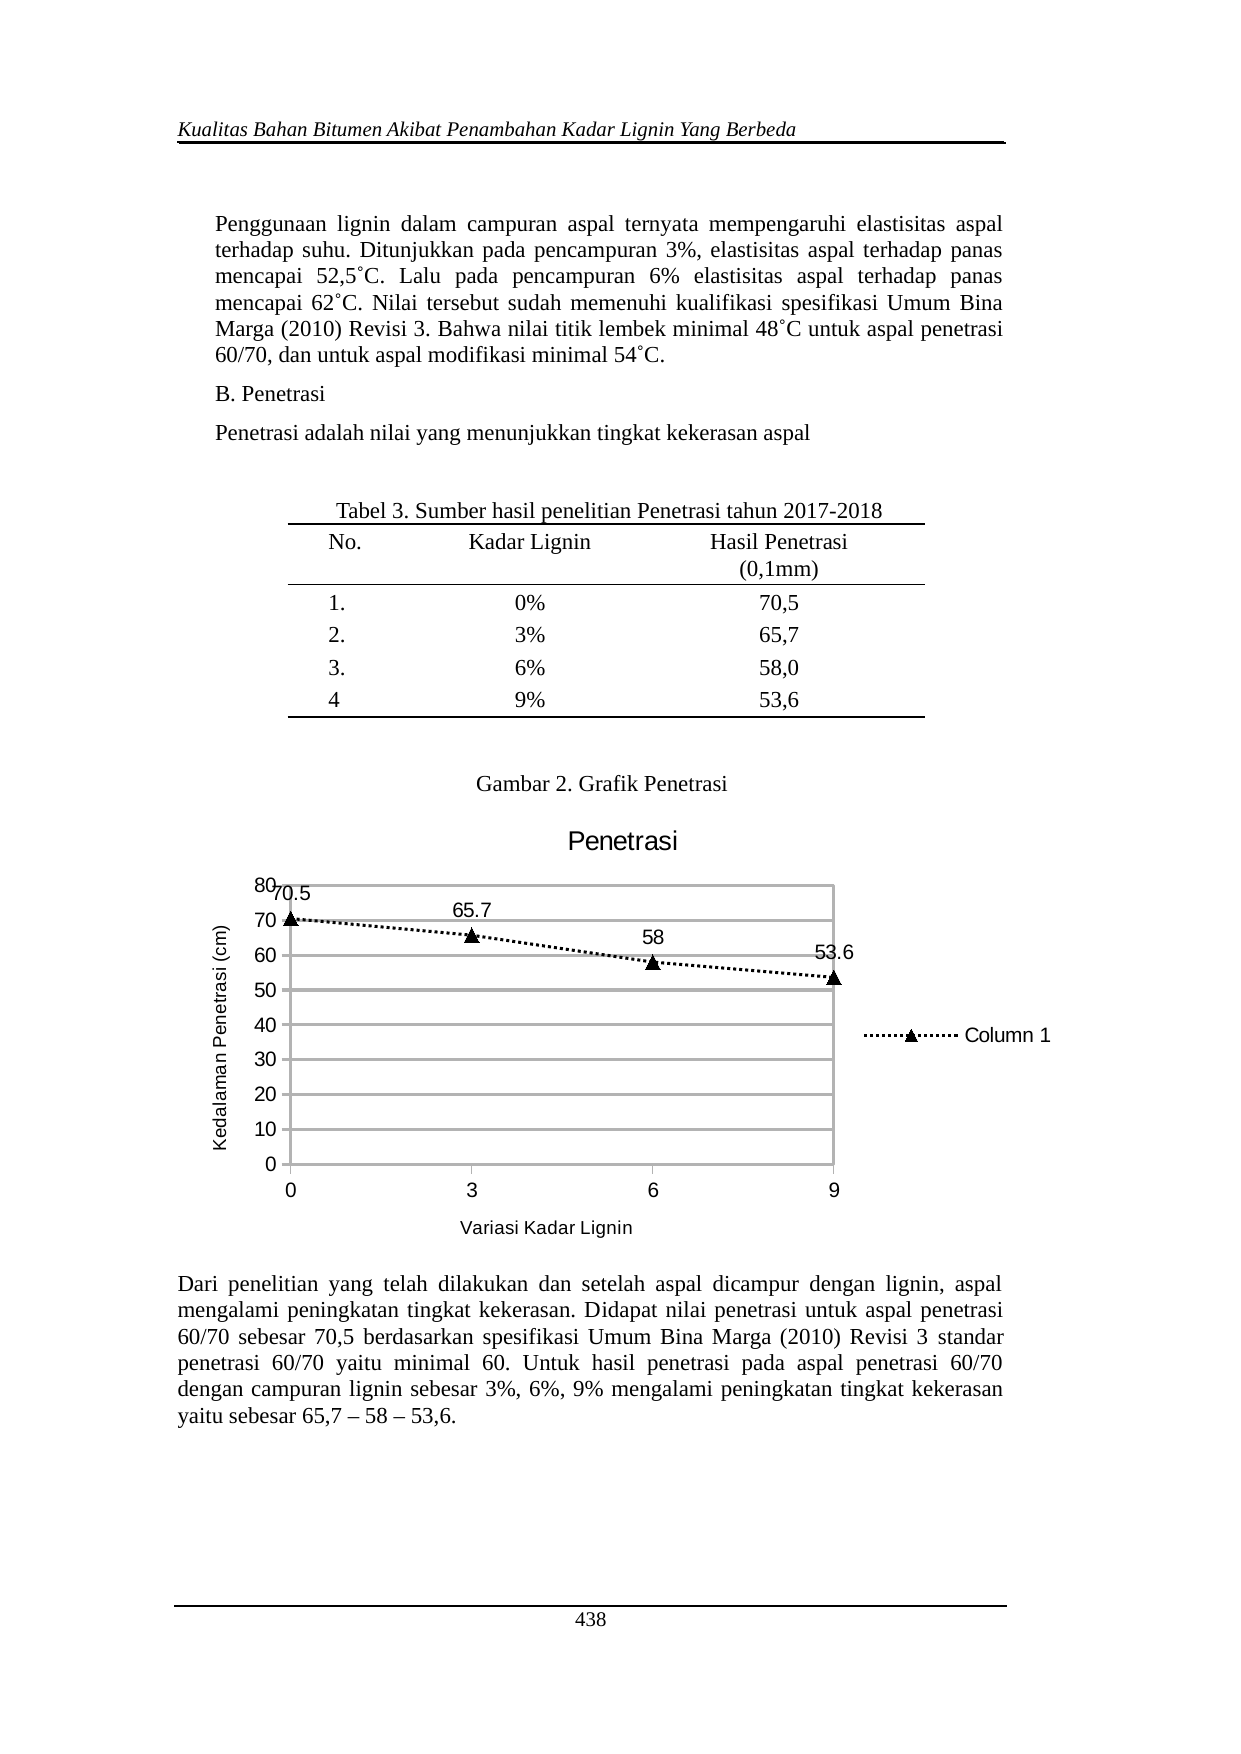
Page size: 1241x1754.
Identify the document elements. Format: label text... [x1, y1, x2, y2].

text Dari penelitian yang telah dilakukan dan setelah aspal dicampur dengan lignin, aspal mengalami peningkatan tingkat kekerasan. Didapat nilai penetrasi untuk aspal penetrasi 60/70 sebesar 70,5 berdasarkan spesifikasi Umum Bina Marga (2010) Revisi 3 standar penetrasi 60/70 yaitu minimal 60. Untuk hasil penetrasi pada aspal penetrasi 60/70 dengan campuran lignin sebesar 3%, 6%, 9% mengalami peningkatan tingkat kekerasan yaitu sebesar 65,7 – 58 – 53,6. [177, 1270, 1004, 1428]
table_header Hasil Penetrasi (0,1mm) [633, 525, 925, 584]
list Tabel 3. Sumber hasil penelitian Penetrasi tahun 2017-2018 [177, 497, 1004, 523]
table_header Kadar Lignin [389, 525, 633, 584]
table_cell 9% [389, 683, 633, 716]
table_cell 53,6 [633, 683, 925, 716]
list B. Penetrasi [177, 380, 1004, 407]
table_cell 70,5 [633, 585, 925, 618]
table_cell 6% [389, 651, 633, 683]
table_cell 65,7 [633, 619, 925, 651]
table_header No. [288, 525, 389, 584]
table_cell 4 [288, 683, 389, 716]
list Penggunaan lignin dalam campuran aspal ternyata mempengaruhi elastisitas aspal terhadap suhu. Ditunjukkan pada pencampuran 3%, elastisitas aspal terhadap panas mencapai 52,5˚C. Lalu pada pencampuran 6% elastisitas aspal terhadap panas mencapai 62˚C. Nilai tersebut sudah memenuhi kualifikasi spesifikasi Umum Bina Marga (2010) Revisi 3. Bahwa nilai titik lembek minimal 48˚C untuk aspal penetrasi 60/70, dan untuk aspal modifikasi minimal 54˚C. [177, 209, 1004, 368]
table_cell 3% [389, 619, 633, 651]
table_cell 1. [288, 585, 389, 618]
table_cell 2. [288, 619, 389, 651]
list Gambar 2. Grafik Penetrasi [177, 770, 1004, 797]
table_cell 3. [288, 651, 389, 683]
table_cell 0% [389, 585, 633, 618]
table_cell 58,0 [633, 651, 925, 683]
list Penetrasi adalah nilai yang menunjukkan tingkat kekerasan aspal [177, 419, 1004, 445]
